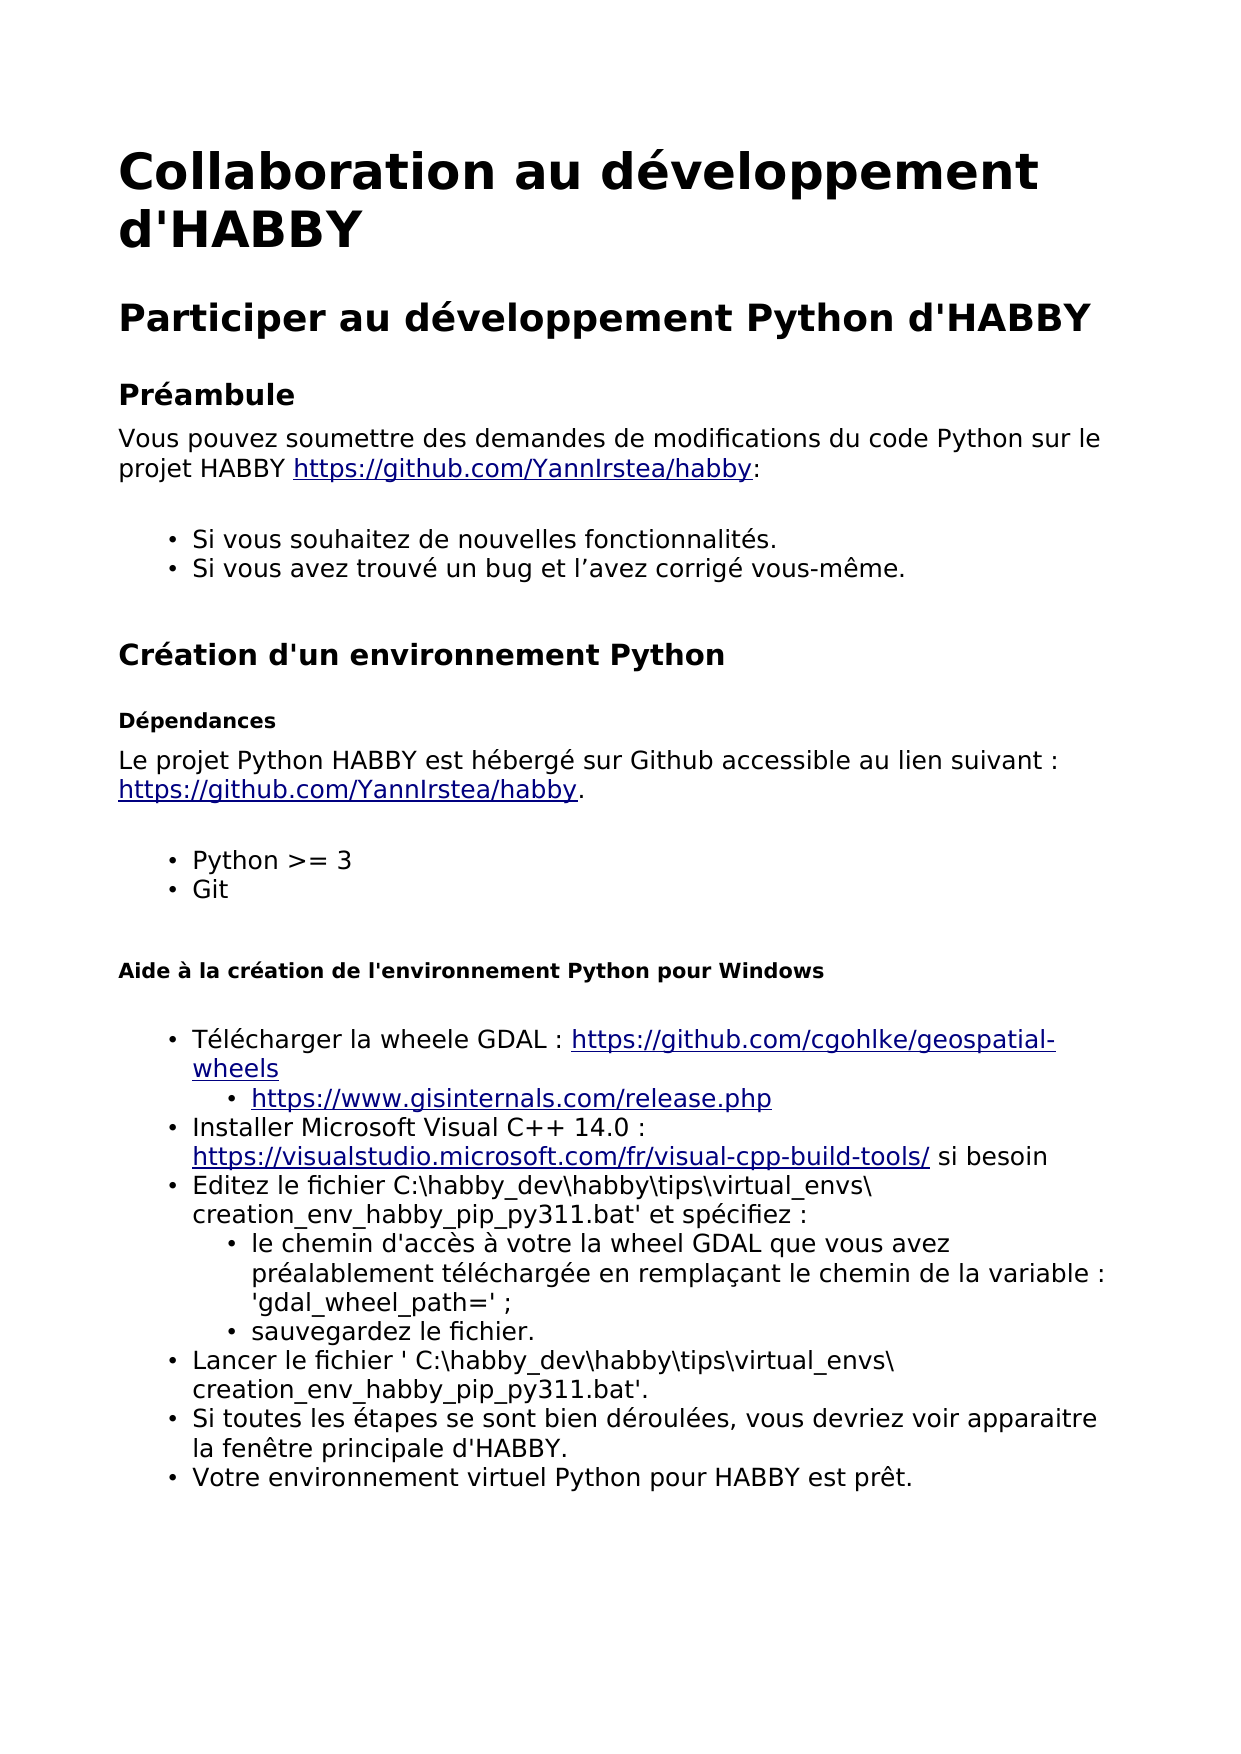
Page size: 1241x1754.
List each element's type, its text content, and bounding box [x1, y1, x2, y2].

subtitle Collaboration au développement d'HABBY [118, 143, 1122, 259]
list Si toutes les étapes se sont bien déroulées, vous devriez voir apparaitre la fenêtre principale d'HABBY. [177, 1404, 1122, 1463]
list Lancer le fichier ' C:\habby_dev\habby\tips\virtual_envs\creation_env_habby_pip_py311.bat'. [177, 1346, 1122, 1404]
subtitle Dépendances [118, 709, 1122, 733]
list Python >= 3 [177, 846, 1122, 876]
subtitle Participer au développement Python d'HABBY [118, 297, 1122, 341]
subtitle Préambule [118, 378, 1122, 412]
list Si vous souhaitez de nouvelles fonctionnalités. [177, 525, 1122, 554]
text Le projet Python HABBY est hébergé sur Github accessible au lien suivant : https://github.com/YannIrstea/habby. [118, 746, 1122, 804]
list le chemin d'accès à votre la wheel GDAL que vous avez préalablement téléchargée en remplaçant le chemin de la variable : 'gdal_wheel_path=' ; [236, 1229, 1122, 1317]
list Télécharger la wheele GDAL : https://github.com/cgohlke/geospatial-wheels [177, 1025, 1122, 1084]
list Editez le fichier C:\habby_dev\habby\tips\virtual_envs\creation_env_habby_pip_py311.bat' et spécifiez : [177, 1171, 1122, 1229]
list Votre environnement virtuel Python pour HABBY est prêt. [177, 1463, 1122, 1492]
subtitle Aide à la création de l'environnement Python pour Windows [118, 959, 1122, 983]
list Si vous avez trouvé un bug et l’avez corrigé vous-même. [177, 554, 1122, 583]
list https://www.gisinternals.com/release.php [236, 1084, 1122, 1113]
text Vous pouvez soumettre des demandes de modifications du code Python sur le projet HABBY https://github.com/YannIrstea/habby: [118, 425, 1122, 483]
list Installer Microsoft Visual C++ 14.0 : https://visualstudio.microsoft.com/fr/visual-cpp-build-tools/ si besoin [177, 1113, 1122, 1171]
subtitle Création d'un environnement Python [118, 638, 1122, 672]
list sauvegardez le fichier. [236, 1317, 1122, 1346]
list Git [177, 876, 1122, 905]
